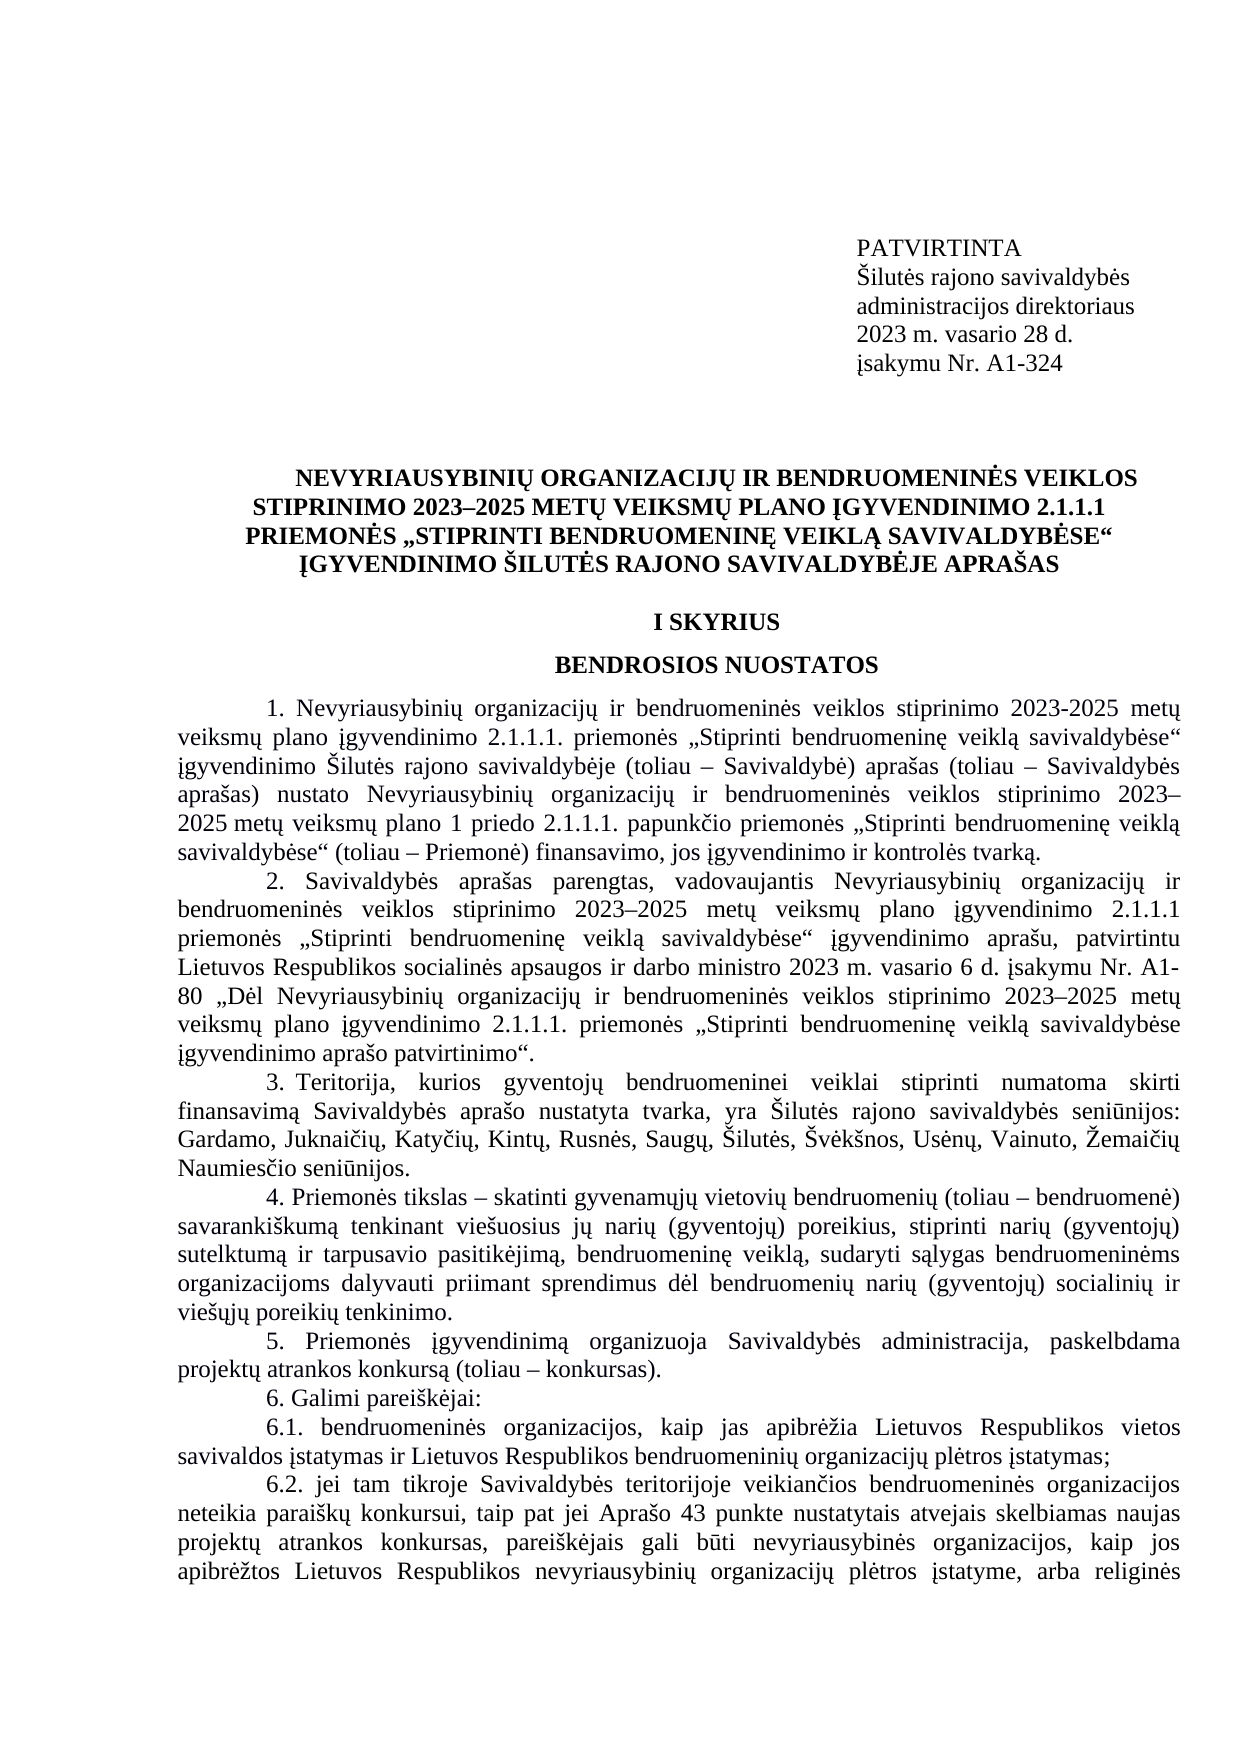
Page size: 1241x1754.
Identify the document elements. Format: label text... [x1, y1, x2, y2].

text 2023 m. vasario 28 d. [177, 319, 1181, 348]
text PATVIRTINTA [177, 233, 1181, 262]
text NEVYRIAUSYBINIŲ ORGANIZACIJŲ IR BENDRUOMENINĖS VEIKLOS STIPRINIMO 2023–2025 METŲ VEIKSMŲ PLANO ĮGYVENDINIMO 2.1.1.1 PRIEMONĖS „STIPRINTI BENDRUOMENINĘ VEIKLĄ SAVIVALDYBĖSE“ įgyvendinimo ŠILUTĖS RAJONO SAVIVALDYBĖJE APRAŠAS [177, 463, 1181, 578]
text 6.2. jei tam tikroje Savivaldybės teritorijoje veikiančios bendruomeninės organizacijos neteikia paraiškų konkursui, taip pat jei Aprašo 43 punkte nustatytais atvejais skelbiamas naujas projektų atrankos konkursas, pareiškėjais gali būti nevyriausybinės organizacijos, kaip jos apibrėžtos Lietuvos Respublikos nevyriausybinių organizacijų plėtros įstatyme, arba religinės [177, 1469, 1181, 1584]
text Šilutės rajono savivaldybės [177, 262, 1181, 291]
text 5. Priemonės įgyvendinimą organizuoja Savivaldybės administracija, paskelbdama projektų atrankos konkursą (toliau – konkursas). [177, 1326, 1181, 1383]
text 6.1. bendruomeninės organizacijos, kaip jas apibrėžia Lietuvos Respublikos vietos savivaldos įstatymas ir Lietuvos Respublikos bendruomeninių organizacijų plėtros įstatymas; [177, 1412, 1181, 1469]
text 2. Savivaldybės aprašas parengtas, vadovaujantis Nevyriausybinių organizacijų ir bendruomeninės veiklos stiprinimo 2023–2025 metų veiksmų plano įgyvendinimo 2.1.1.1 priemonės „Stiprinti bendruomeninę veiklą savivaldybėse“ įgyvendinimo aprašu, patvirtintu Lietuvos Respublikos socialinės apsaugos ir darbo ministro 2023 m. vasario 6 d. įsakymu Nr. A1-80 „Dėl Nevyriausybinių organizacijų ir bendruomeninės veiklos stiprinimo 2023–2025 metų veiksmų plano įgyvendinimo 2.1.1.1. priemonės „Stiprinti bendruomeninę veiklą savivaldybėse įgyvendinimo aprašo patvirtinimo“. [177, 866, 1181, 1067]
text įsakymu Nr. A1-324 [177, 348, 1181, 377]
text Bendrosios nuostatos [177, 650, 1181, 679]
text 1. Nevyriausybinių organizacijų ir bendruomeninės veiklos stiprinimo 2023-2025 metų veiksmų plano įgyvendinimo 2.1.1.1. priemonės „Stiprinti bendruomeninę veiklą savivaldybėse“ įgyvendinimo Šilutės rajono savivaldybėje (toliau – Savivaldybė) aprašas (toliau – Savivaldybės aprašas) nustato Nevyriausybinių organizacijų ir bendruomeninės veiklos stiprinimo 2023–2025 metų veiksmų plano 1 priedo 2.1.1.1. papunkčio priemonės „Stiprinti bendruomeninę veiklą savivaldybėse“ (toliau – Priemonė) finansavimo, jos įgyvendinimo ir kontrolės tvarką. [177, 693, 1181, 866]
text I SKYRIUS [177, 607, 1181, 636]
text 4. Priemonės tikslas – skatinti gyvenamųjų vietovių bendruomenių (toliau – bendruomenė) savarankiškumą tenkinant viešuosius jų narių (gyventojų) poreikius, stiprinti narių (gyventojų) sutelktumą ir tarpusavio pasitikėjimą, bendruomeninę veiklą, sudaryti sąlygas bendruomeninėms organizacijoms dalyvauti priimant sprendimus dėl bendruomenių narių (gyventojų) socialinių ir viešųjų poreikių tenkinimo. [177, 1182, 1181, 1326]
text 3. Teritorija, kurios gyventojų bendruomeninei veiklai stiprinti numatoma skirti finansavimą Savivaldybės aprašo nustatyta tvarka, yra Šilutės rajono savivaldybės seniūnijos: Gardamo, Juknaičių, Katyčių, Kintų, Rusnės, Saugų, Šilutės, Švėkšnos, Usėnų, Vainuto, Žemaičių Naumiesčio seniūnijos. [177, 1067, 1181, 1182]
text 6. Galimi pareiškėjai: [177, 1383, 1181, 1412]
text administracijos direktoriaus [177, 291, 1181, 319]
